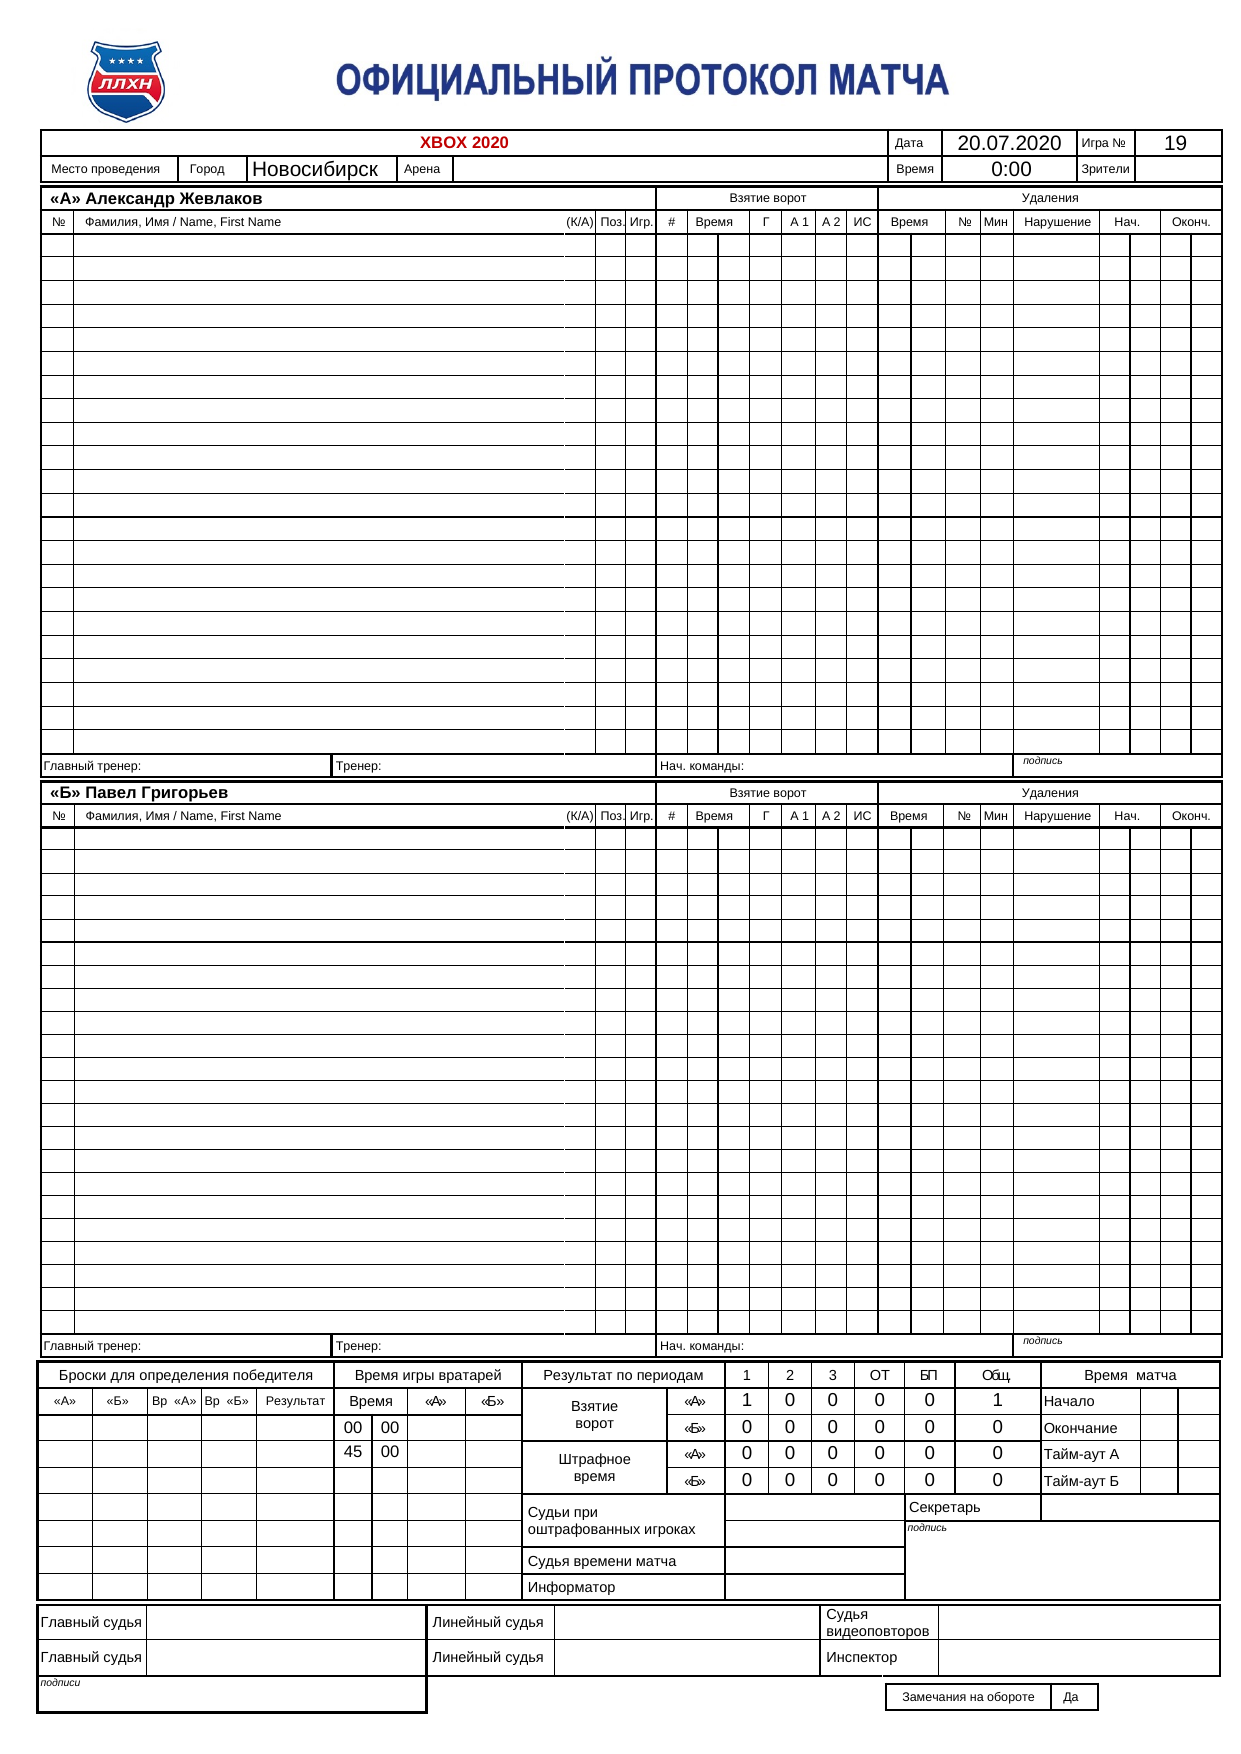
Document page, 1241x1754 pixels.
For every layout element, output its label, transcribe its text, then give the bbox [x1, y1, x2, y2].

table_cell [726, 1548, 904, 1573]
table_cell [879, 470, 910, 493]
table_cell [626, 470, 655, 493]
table_cell [1100, 399, 1129, 422]
table_cell [688, 1219, 717, 1241]
table_cell [657, 1219, 687, 1241]
table_cell [1192, 352, 1221, 374]
table_cell [1100, 1288, 1129, 1310]
table_cell [879, 659, 910, 682]
table_cell [816, 730, 846, 753]
table_cell 0 [905, 1415, 954, 1440]
table_cell [816, 943, 846, 964]
table_cell [816, 565, 846, 587]
table_cell [946, 257, 980, 280]
table_header «А» Александр Жевлаков [42, 188, 655, 209]
table_cell [1131, 1311, 1160, 1333]
table_cell [912, 966, 943, 987]
table_cell [816, 352, 846, 374]
table_cell [782, 1127, 815, 1149]
table_cell [782, 829, 815, 849]
table_cell [596, 352, 625, 374]
table_cell [879, 1265, 910, 1287]
table_cell [879, 1196, 910, 1218]
table_cell [944, 1288, 980, 1310]
table_cell [912, 565, 945, 587]
table_cell [816, 1219, 846, 1241]
table_cell [1161, 257, 1190, 280]
table_cell [596, 850, 625, 872]
table_cell [816, 1173, 846, 1195]
table_cell [565, 1035, 595, 1057]
table_cell [946, 470, 980, 493]
table_cell [816, 1242, 846, 1264]
table_cell [373, 1547, 407, 1573]
table_cell [565, 423, 595, 445]
table_cell [1192, 612, 1221, 634]
table_cell [688, 470, 717, 493]
table_cell [596, 376, 625, 398]
table_cell [596, 1081, 625, 1103]
table_cell Фамилия, Имя / Name, First Name [75, 805, 565, 826]
table_cell [912, 423, 945, 445]
table_cell [1161, 829, 1190, 849]
table_cell [657, 494, 687, 516]
table_cell [750, 588, 781, 611]
table_cell [42, 730, 73, 753]
table_cell [981, 920, 1013, 941]
table_cell [816, 1104, 846, 1126]
table_cell [1161, 989, 1190, 1011]
table_cell [750, 494, 781, 516]
table_cell [42, 423, 73, 445]
table_cell [688, 1311, 717, 1333]
table_cell «Б» [668, 1415, 724, 1440]
table_cell [1100, 636, 1129, 658]
table_cell [944, 874, 980, 895]
table_cell [944, 1035, 980, 1057]
table_cell [147, 1640, 425, 1675]
table_cell [688, 518, 717, 540]
table_cell [596, 920, 625, 941]
table_cell [147, 1606, 425, 1639]
table_cell [946, 659, 980, 682]
table_cell [1100, 1196, 1129, 1218]
table_cell [1192, 1104, 1221, 1126]
table_cell Главный судья [39, 1640, 146, 1675]
table_cell [596, 1035, 625, 1057]
table_cell [42, 1196, 74, 1218]
table_cell [1192, 659, 1221, 682]
table_cell [688, 896, 717, 918]
table_cell [816, 707, 846, 729]
table_cell [257, 1416, 333, 1440]
table_cell 0 [855, 1468, 904, 1493]
table_cell [626, 565, 655, 587]
table_cell [626, 636, 655, 658]
table_cell [750, 446, 781, 469]
table_cell [879, 565, 910, 587]
table_cell [1131, 588, 1160, 611]
table_cell [816, 683, 846, 706]
table_header Броски для определения победителя [39, 1363, 333, 1387]
table_cell [1014, 446, 1099, 469]
table_cell 00 [373, 1416, 407, 1440]
table_cell [74, 376, 564, 398]
table_cell [42, 305, 73, 327]
table_cell [42, 281, 73, 303]
table_cell [626, 683, 655, 706]
table_cell Нач. команды: [657, 755, 1012, 776]
table_cell [596, 1127, 625, 1149]
table_cell Время [879, 805, 943, 826]
table_cell [596, 588, 625, 611]
table_cell «А» [408, 1389, 465, 1413]
table_cell [626, 1127, 655, 1149]
table_cell [1161, 588, 1190, 611]
table_cell [466, 1494, 521, 1520]
table_cell [42, 1035, 74, 1057]
table_cell [565, 1012, 595, 1033]
table_cell [657, 446, 687, 469]
table_cell [688, 494, 717, 516]
table_cell [782, 1173, 815, 1195]
table_cell [981, 1081, 1013, 1103]
table_cell [626, 1242, 655, 1264]
table_cell [626, 305, 655, 327]
table_cell А 1 [782, 211, 815, 233]
table_cell Г [750, 805, 781, 826]
table_cell [847, 1265, 877, 1287]
table_cell [1192, 518, 1221, 540]
table_cell [1161, 1150, 1190, 1172]
table_cell [847, 1035, 877, 1057]
table_cell [74, 470, 564, 493]
table_cell Тайм-аут Б [1042, 1468, 1140, 1493]
table_cell [1014, 1242, 1099, 1264]
table_cell [39, 1547, 92, 1573]
table_cell [657, 1150, 687, 1172]
table_cell [688, 1127, 717, 1149]
table_cell [1192, 1058, 1221, 1079]
table_cell [1100, 1081, 1129, 1103]
table_cell [912, 1219, 943, 1241]
table_cell [1131, 1150, 1160, 1172]
table_cell Инспектор [821, 1640, 938, 1675]
table_cell Зрители [1078, 157, 1134, 181]
table_cell [782, 1035, 815, 1057]
table_cell [75, 1265, 564, 1287]
table_cell [74, 328, 564, 351]
table_cell [816, 399, 846, 422]
table_cell [596, 235, 625, 256]
table_cell [657, 612, 687, 634]
table_cell [1161, 446, 1190, 469]
table_cell [816, 1127, 846, 1149]
table_cell [981, 328, 1013, 351]
table_cell [719, 352, 749, 374]
table_cell [912, 874, 943, 895]
table_cell [719, 328, 749, 351]
table_cell [750, 636, 781, 658]
table_cell [782, 565, 815, 587]
table_cell Взятие ворот [523, 1389, 666, 1440]
table_cell Место проведения [42, 157, 177, 181]
table_cell [719, 541, 749, 564]
table_cell [782, 966, 815, 987]
table_cell [408, 1574, 465, 1599]
table_header ОТ [855, 1363, 904, 1387]
table_cell [1131, 850, 1160, 872]
table_cell [816, 1150, 846, 1172]
table_cell [944, 829, 980, 849]
table_cell [847, 1288, 877, 1310]
table_cell [719, 1242, 749, 1264]
table_cell [657, 659, 687, 682]
table_cell [912, 518, 945, 540]
table_cell [981, 565, 1013, 587]
table_cell [42, 565, 73, 587]
table_cell [408, 1494, 465, 1520]
table_cell [1131, 423, 1160, 445]
table_cell [847, 1173, 877, 1195]
table_cell [1131, 1196, 1160, 1218]
table_cell Игр. [626, 805, 655, 826]
table_cell [466, 1574, 521, 1599]
table_cell [74, 518, 564, 540]
table_cell [596, 541, 625, 564]
table_cell [750, 352, 781, 374]
table_cell [596, 565, 625, 587]
table_cell [750, 707, 781, 729]
table_cell [719, 1058, 749, 1079]
table_cell [1014, 352, 1099, 374]
table_cell [565, 829, 595, 849]
table_cell [257, 1468, 333, 1493]
table_cell [565, 518, 595, 540]
table_cell [1131, 874, 1160, 895]
table_cell [816, 850, 846, 872]
table_cell [335, 1574, 371, 1599]
table_cell «А» [668, 1442, 724, 1467]
table_header Общ. [956, 1363, 1040, 1387]
table_cell [688, 707, 717, 729]
table_cell [816, 1265, 846, 1287]
table_cell [939, 1606, 1219, 1639]
table_cell [912, 1196, 943, 1218]
table_cell [750, 1058, 781, 1079]
table_cell [879, 399, 910, 422]
table_cell [1192, 1265, 1221, 1287]
table_cell [626, 399, 655, 422]
table_cell [596, 470, 625, 493]
table_cell # [657, 805, 687, 826]
table_cell [1014, 1012, 1099, 1033]
table_cell [816, 1311, 846, 1333]
table_cell [946, 423, 980, 445]
table_cell [1014, 399, 1099, 422]
table_cell [93, 1574, 147, 1599]
table_cell [1161, 1104, 1190, 1126]
table_cell Время [335, 1389, 407, 1413]
table_cell [1131, 470, 1160, 493]
table_cell [1014, 235, 1099, 256]
table_cell [657, 1035, 687, 1057]
table_cell [847, 730, 877, 753]
table_cell [1100, 1219, 1129, 1241]
table_cell [565, 636, 595, 658]
table_cell [565, 399, 595, 422]
table_cell [1100, 376, 1129, 398]
table_cell [847, 257, 877, 280]
table_cell [1192, 874, 1221, 895]
table_cell [726, 1521, 904, 1546]
table_cell Нарушение [1014, 211, 1099, 233]
table_cell [657, 874, 687, 895]
table_cell [408, 1521, 465, 1546]
table_cell [1161, 399, 1190, 422]
table_cell [202, 1547, 256, 1573]
table_cell [1161, 920, 1190, 941]
table_cell [1100, 423, 1129, 445]
table_cell [1014, 518, 1099, 540]
table_cell [565, 730, 595, 753]
table_cell [719, 707, 749, 729]
table_cell [39, 1494, 92, 1520]
table_cell Нач. команды: [657, 1335, 1012, 1356]
table_cell [75, 943, 564, 964]
table_cell подписи [39, 1677, 425, 1711]
table_cell [688, 1012, 717, 1033]
table_cell «Б» [93, 1389, 147, 1413]
table_cell [42, 829, 74, 849]
table_cell 45 [335, 1441, 371, 1467]
table_cell [912, 328, 945, 351]
table_cell 0 [769, 1415, 811, 1440]
table_cell [816, 235, 846, 256]
table_cell [750, 470, 781, 493]
table_cell [750, 989, 781, 1011]
table_cell [626, 989, 655, 1011]
table_cell [879, 376, 910, 398]
table_cell [626, 966, 655, 987]
table_cell [565, 989, 595, 1011]
table_cell [879, 707, 910, 729]
table_cell [1131, 1219, 1160, 1241]
table_cell [981, 829, 1013, 849]
table_cell [981, 707, 1013, 729]
table_cell [335, 1547, 371, 1573]
table_cell [626, 1081, 655, 1103]
table_cell [688, 966, 717, 987]
table_cell [565, 588, 595, 611]
table_cell [946, 518, 980, 540]
table_cell [816, 612, 846, 634]
table_cell [719, 305, 749, 327]
table_cell [39, 1468, 92, 1493]
table_cell [879, 541, 910, 564]
table_cell [688, 328, 717, 351]
table_cell [1161, 730, 1190, 753]
table_cell [1131, 1081, 1160, 1103]
table_cell [1100, 659, 1129, 682]
table_cell 0 [812, 1468, 854, 1493]
table_cell [657, 966, 687, 987]
table_cell [981, 1012, 1013, 1033]
table_cell [816, 305, 846, 327]
table_cell [1100, 683, 1129, 706]
table_cell [847, 612, 877, 634]
table_cell [565, 707, 595, 729]
table_cell [688, 612, 717, 634]
table_cell [688, 446, 717, 469]
table_cell [1131, 1288, 1160, 1310]
table_cell [981, 850, 1013, 872]
table_cell [719, 920, 749, 941]
table_cell [1131, 281, 1160, 303]
table_cell [847, 446, 877, 469]
table_cell [42, 989, 74, 1011]
table_cell [981, 1058, 1013, 1079]
table_cell [74, 730, 564, 753]
table_cell [373, 1521, 407, 1546]
table_cell [1131, 1265, 1160, 1287]
table_cell [657, 850, 687, 872]
table_cell [946, 399, 980, 422]
table_cell [1192, 1035, 1221, 1057]
table_cell [816, 1012, 846, 1033]
table_cell [74, 446, 564, 469]
table_cell [93, 1521, 147, 1546]
table_cell [879, 328, 910, 351]
table_cell 0 [769, 1442, 811, 1467]
table_cell [74, 636, 564, 658]
table_cell [981, 1196, 1013, 1218]
table_cell [1192, 896, 1221, 918]
table_cell [596, 874, 625, 895]
table_cell [1014, 1058, 1099, 1079]
table_cell [847, 470, 877, 493]
table_cell [981, 730, 1013, 753]
table_cell [879, 943, 910, 964]
table_cell [42, 1104, 74, 1126]
table_cell [148, 1441, 201, 1467]
table_cell Главный тренер: [42, 755, 330, 776]
table_cell [42, 1288, 74, 1310]
table_cell [1192, 730, 1221, 753]
table_cell [1192, 943, 1221, 964]
table_cell [944, 1173, 980, 1195]
table_cell [596, 518, 625, 540]
table_cell [879, 920, 910, 941]
table_cell [202, 1574, 256, 1599]
table_cell [565, 305, 595, 327]
table_cell [42, 707, 73, 729]
table_cell [782, 636, 815, 658]
table_cell [596, 636, 625, 658]
table_cell [879, 730, 910, 753]
table_cell «Б » [466, 1389, 521, 1413]
table_cell Линейный судья [428, 1606, 554, 1639]
table_cell [946, 235, 980, 256]
table_cell Нач. [1100, 211, 1160, 233]
table_cell [1014, 423, 1099, 445]
table_cell [883, 1677, 1220, 1681]
table_cell [944, 1242, 980, 1264]
table_cell [626, 707, 655, 729]
table_cell Судьи при оштрафованных игроках [523, 1495, 724, 1546]
table_cell [981, 612, 1013, 634]
table_cell [565, 1242, 595, 1264]
table_header 2 [769, 1363, 811, 1387]
table_cell [981, 1311, 1013, 1333]
table_cell [981, 1035, 1013, 1057]
table_cell [148, 1468, 201, 1493]
table_cell [944, 1081, 980, 1103]
table_cell [782, 257, 815, 280]
table_cell [42, 1242, 74, 1264]
table_cell [912, 896, 943, 918]
table_cell [688, 1058, 717, 1079]
table_cell [912, 943, 943, 964]
table_cell [719, 659, 749, 682]
table_cell [74, 235, 564, 256]
table_cell [782, 920, 815, 941]
table_cell [148, 1494, 201, 1520]
table_cell [946, 636, 980, 658]
table_cell [816, 423, 846, 445]
table_cell [946, 541, 980, 564]
table_cell № [944, 805, 980, 826]
table_cell [657, 1058, 687, 1079]
table_cell [202, 1521, 256, 1546]
table_cell Главный тренер: [42, 1335, 330, 1356]
table_cell [596, 707, 625, 729]
table_cell Фамилия, Имя / Name, First Name [74, 211, 565, 233]
table_cell А 2 [816, 805, 846, 826]
table_cell [847, 850, 877, 872]
table_cell [466, 1521, 521, 1546]
table_cell [1161, 494, 1190, 516]
table_cell [1192, 1311, 1221, 1333]
table_cell [565, 1173, 595, 1195]
table_cell [1161, 235, 1190, 256]
table_cell [1014, 1035, 1099, 1057]
table_cell [782, 1081, 815, 1103]
table_header Время игры вратарей [335, 1363, 521, 1387]
table_cell [657, 1196, 687, 1218]
table_cell [944, 920, 980, 941]
table_cell [879, 1173, 910, 1195]
table_cell [42, 1150, 74, 1172]
table_cell [1131, 896, 1160, 918]
table_cell [626, 1104, 655, 1126]
table_cell [944, 966, 980, 987]
table_cell [816, 1288, 846, 1310]
table_cell [1161, 683, 1190, 706]
table_cell [42, 470, 73, 493]
table_cell # [657, 211, 687, 233]
table_cell [1192, 707, 1221, 729]
table_cell [555, 1606, 819, 1639]
table_cell [726, 1575, 904, 1599]
table_cell [750, 683, 781, 706]
table_cell [1192, 1219, 1221, 1241]
table_cell [1014, 989, 1099, 1011]
table_cell [1014, 470, 1099, 493]
table_cell № [42, 805, 74, 826]
table_cell [782, 1242, 815, 1264]
table_cell [912, 1265, 943, 1287]
table_cell [1161, 636, 1190, 658]
table_cell [981, 1104, 1013, 1126]
table_cell [816, 1196, 846, 1218]
table_cell [782, 281, 815, 303]
table_cell [879, 1219, 910, 1241]
table_cell подпись [1014, 1335, 1221, 1356]
table_cell [981, 281, 1013, 303]
table_cell 1 [726, 1389, 768, 1413]
table_cell [565, 1127, 595, 1149]
table_cell [750, 423, 781, 445]
table_cell [565, 612, 595, 634]
table_cell [1161, 352, 1190, 374]
table_cell [1014, 541, 1099, 564]
table_cell [688, 257, 717, 280]
table_cell [981, 494, 1013, 516]
table_cell [750, 1150, 781, 1172]
table_cell [782, 588, 815, 611]
table_cell [879, 1242, 910, 1264]
table_cell Город [179, 157, 246, 181]
table_header Удаления [879, 188, 1221, 209]
table_cell [42, 1058, 74, 1079]
table_cell [1192, 920, 1221, 941]
table_cell [912, 305, 945, 327]
table_cell [596, 305, 625, 327]
table_cell [596, 1196, 625, 1218]
table_cell [596, 1219, 625, 1241]
table_cell [1014, 707, 1099, 729]
table_cell [847, 1104, 877, 1126]
table_cell [1042, 1495, 1219, 1520]
table_cell [1014, 328, 1099, 351]
table_cell [1100, 257, 1129, 280]
table_cell [782, 989, 815, 1011]
table_cell [847, 1081, 877, 1103]
table_cell [847, 874, 877, 895]
table_cell [782, 494, 815, 516]
table_cell [750, 1012, 781, 1033]
table_cell [946, 446, 980, 469]
table_cell [816, 328, 846, 351]
table_cell [912, 1150, 943, 1172]
table_cell [565, 920, 595, 941]
table_cell [688, 1242, 717, 1264]
table_cell [657, 707, 687, 729]
table_cell [688, 352, 717, 374]
table_cell [1161, 281, 1190, 303]
table_cell [657, 328, 687, 351]
table_cell [879, 1035, 910, 1057]
table_cell [981, 399, 1013, 422]
table_cell [719, 1104, 749, 1126]
table_cell [912, 829, 943, 849]
table_cell [912, 494, 945, 516]
table_cell [847, 541, 877, 564]
table_cell [750, 1104, 781, 1126]
table_cell Судья видеоповторов [821, 1606, 938, 1639]
table_cell [1100, 328, 1129, 351]
table_cell [1131, 565, 1160, 587]
table_cell [782, 1311, 815, 1333]
table_cell [912, 399, 945, 422]
table_cell [879, 989, 910, 1011]
table_cell [657, 896, 687, 918]
table_cell [912, 1173, 943, 1195]
table_cell [657, 943, 687, 964]
table_cell [1131, 446, 1160, 469]
table_cell [596, 943, 625, 964]
table_cell [1192, 1127, 1221, 1149]
table_cell [981, 989, 1013, 1011]
table_cell [719, 850, 749, 872]
table_cell [1161, 943, 1190, 964]
table_cell [1192, 1081, 1221, 1103]
table_cell [946, 305, 980, 327]
table_cell [1192, 235, 1221, 256]
table_cell [1161, 376, 1190, 398]
table_cell [335, 1468, 371, 1493]
table_cell [750, 518, 781, 540]
table_cell [1192, 328, 1221, 351]
table_cell [1161, 659, 1190, 682]
table_cell [1161, 1219, 1190, 1241]
table_cell [782, 305, 815, 327]
table_cell [565, 683, 595, 706]
table_cell [42, 257, 73, 280]
table_cell [1131, 541, 1160, 564]
table_cell [719, 874, 749, 895]
table_cell [74, 257, 564, 280]
table_cell [565, 235, 595, 256]
table_cell [847, 281, 877, 303]
table_cell подпись [1014, 755, 1221, 776]
table_cell [750, 235, 781, 256]
table_cell [816, 494, 846, 516]
table_cell [1161, 1265, 1190, 1287]
table_cell [719, 257, 749, 280]
table_cell Мин [981, 211, 1013, 233]
table_cell [1014, 376, 1099, 398]
table_cell [719, 1173, 749, 1195]
table_cell [626, 920, 655, 941]
table_cell [912, 1081, 943, 1103]
table_cell [1100, 1242, 1129, 1264]
table_cell [750, 257, 781, 280]
table_cell [74, 541, 564, 564]
table_cell [626, 1173, 655, 1195]
table_cell [1100, 1311, 1129, 1333]
table_cell [1100, 470, 1129, 493]
table_cell [1014, 1173, 1099, 1195]
table_cell [565, 966, 595, 987]
table_cell [912, 1058, 943, 1079]
table_cell [408, 1547, 465, 1573]
table_cell [816, 920, 846, 941]
table_header 1 [726, 1363, 768, 1387]
table_cell [74, 612, 564, 634]
table_cell [408, 1468, 465, 1493]
table_cell [565, 565, 595, 587]
table_cell [626, 446, 655, 469]
table_cell [1192, 1012, 1221, 1033]
table_cell [1161, 1127, 1190, 1149]
table_cell [75, 1104, 564, 1126]
table_cell [750, 874, 781, 895]
table_cell [596, 1311, 625, 1333]
table_cell [944, 1265, 980, 1287]
table_cell [719, 1012, 749, 1033]
table_cell 0 [905, 1389, 954, 1413]
table_cell [257, 1521, 333, 1546]
table_cell [74, 494, 564, 516]
table_cell [816, 257, 846, 280]
table_cell [42, 1127, 74, 1149]
table_header Результат по периодам [523, 1363, 724, 1387]
table_cell [657, 470, 687, 493]
table_cell [912, 281, 945, 303]
table_cell [782, 943, 815, 964]
table_cell [782, 1058, 815, 1079]
table_cell [1014, 257, 1099, 280]
table_cell [1192, 565, 1221, 587]
table_cell [879, 966, 910, 987]
table_cell [719, 1196, 749, 1218]
table_cell [750, 399, 781, 422]
table_cell [657, 829, 687, 849]
table_cell [750, 1127, 781, 1149]
table_cell [782, 1219, 815, 1241]
table_cell [74, 588, 564, 611]
table_cell [1192, 281, 1221, 303]
table_cell [912, 1288, 943, 1310]
table_cell [42, 920, 74, 941]
table_cell [202, 1441, 256, 1467]
table_cell [565, 1081, 595, 1103]
table_cell [688, 588, 717, 611]
table_cell [657, 399, 687, 422]
table_cell [657, 920, 687, 941]
table_cell [1192, 541, 1221, 564]
table_cell [39, 1416, 92, 1440]
table_cell [596, 896, 625, 918]
table_cell [1100, 829, 1129, 849]
table_cell [657, 1081, 687, 1103]
table_cell [1014, 1127, 1099, 1149]
table_cell [202, 1494, 256, 1520]
table_cell [626, 328, 655, 351]
table_cell [565, 1311, 595, 1333]
table_cell [373, 1574, 407, 1599]
table_cell [1131, 636, 1160, 658]
table_cell [1014, 1196, 1099, 1218]
table_cell [782, 541, 815, 564]
table_cell [879, 235, 910, 256]
table_cell [1014, 1219, 1099, 1241]
table_cell [750, 281, 781, 303]
table_cell [847, 518, 877, 540]
table_cell [596, 989, 625, 1011]
table_cell 0 [812, 1442, 854, 1467]
table_cell [1014, 943, 1099, 964]
table_header Удаления [879, 783, 1221, 803]
table_cell [42, 518, 73, 540]
table_cell [1131, 305, 1160, 327]
table_cell [939, 1640, 1219, 1675]
table_cell [847, 588, 877, 611]
table_cell [782, 1104, 815, 1126]
table_cell [782, 659, 815, 682]
table_cell [75, 1081, 564, 1103]
table_cell [1014, 730, 1099, 753]
table_cell [1192, 1196, 1221, 1218]
table_cell [912, 376, 945, 398]
table_cell [688, 1288, 717, 1310]
table_cell [626, 1196, 655, 1218]
table_cell [1161, 423, 1190, 445]
table_cell [257, 1574, 333, 1599]
table_cell [816, 518, 846, 540]
table_cell [981, 1219, 1013, 1241]
table_cell [1161, 707, 1190, 729]
table_cell [1136, 157, 1221, 181]
table_cell [565, 896, 595, 918]
table_cell [1014, 305, 1099, 327]
table_cell Результат [257, 1389, 333, 1413]
table_cell [1161, 874, 1190, 895]
table_cell [688, 1150, 717, 1172]
table_cell [847, 565, 877, 587]
table_cell [74, 423, 564, 445]
table_cell [688, 235, 717, 256]
table_cell [148, 1416, 201, 1440]
table_cell [944, 943, 980, 964]
table_cell [626, 588, 655, 611]
table_cell [1192, 989, 1221, 1011]
table_cell [626, 943, 655, 964]
table_cell [688, 1196, 717, 1218]
table_cell [626, 541, 655, 564]
table_cell [596, 829, 625, 849]
table_cell [816, 1058, 846, 1079]
table_cell [981, 376, 1013, 398]
table_cell [1014, 281, 1099, 303]
table_cell [1131, 328, 1160, 351]
table_cell [626, 829, 655, 849]
table_cell [1100, 612, 1129, 634]
table_cell [565, 659, 595, 682]
table_cell [750, 376, 781, 398]
table_cell [1192, 423, 1221, 445]
table_cell [1192, 494, 1221, 516]
table_cell [1192, 305, 1221, 327]
table_cell [1131, 659, 1160, 682]
table_cell А 1 [782, 805, 815, 826]
table_cell [1014, 565, 1099, 587]
table_cell [912, 707, 945, 729]
table_cell [75, 966, 564, 987]
table_cell [946, 730, 980, 753]
table_cell [428, 1677, 882, 1711]
table_cell [879, 874, 910, 895]
table_cell [657, 588, 687, 611]
table_cell Окончание [1042, 1415, 1140, 1440]
table_cell [750, 896, 781, 918]
table_cell [1161, 1173, 1190, 1195]
table_cell [1141, 1415, 1177, 1440]
table_cell [565, 470, 595, 493]
table_cell [688, 281, 717, 303]
table_cell [688, 1173, 717, 1195]
table_cell [335, 1494, 371, 1520]
table_cell [719, 636, 749, 658]
table_cell [1141, 1441, 1177, 1467]
table_cell [879, 588, 910, 611]
table_cell [782, 446, 815, 469]
table_cell [1179, 1389, 1219, 1413]
table_cell [74, 565, 564, 587]
table_cell [1014, 1104, 1099, 1126]
table_cell [719, 1265, 749, 1287]
table_cell [750, 565, 781, 587]
table_cell [847, 636, 877, 658]
table_cell [596, 966, 625, 987]
table_cell [257, 1547, 333, 1573]
table_cell [750, 730, 781, 753]
table_cell [719, 1150, 749, 1172]
table_cell [847, 1311, 877, 1333]
table_cell [1100, 707, 1129, 729]
table_cell [847, 1012, 877, 1033]
table_cell [981, 874, 1013, 895]
table_header 19 [1136, 131, 1221, 155]
table_cell [596, 612, 625, 634]
table_cell [750, 1311, 781, 1333]
table_cell [626, 1288, 655, 1310]
table_cell Секретарь [906, 1495, 1040, 1520]
table_cell [42, 966, 74, 987]
table_cell [1131, 494, 1160, 516]
table_cell [912, 1311, 943, 1333]
table_cell [912, 541, 945, 564]
table_cell [719, 565, 749, 587]
table_cell [879, 1012, 910, 1033]
table_cell [657, 518, 687, 540]
table_cell [1192, 850, 1221, 872]
table_cell [42, 376, 73, 398]
table_cell [1099, 1682, 1220, 1711]
table_cell [816, 659, 846, 682]
table_cell [1014, 1265, 1099, 1287]
table_cell [750, 541, 781, 564]
table_cell 0 [956, 1442, 1040, 1467]
table_cell [879, 850, 910, 872]
table_cell [688, 1035, 717, 1057]
table_cell Оконч. [1161, 805, 1221, 826]
table_cell [1131, 966, 1160, 987]
table_cell [750, 612, 781, 634]
table_cell [847, 423, 877, 445]
table_cell [912, 257, 945, 280]
table_cell [42, 1219, 74, 1241]
table_cell [657, 541, 687, 564]
table_cell [1014, 1288, 1099, 1310]
table_cell [335, 1521, 371, 1546]
table_cell [1014, 1311, 1099, 1333]
table_cell [42, 588, 73, 611]
table_cell [782, 423, 815, 445]
table_cell [688, 920, 717, 941]
table_cell [657, 1242, 687, 1264]
table_cell [847, 399, 877, 422]
table_cell [847, 1127, 877, 1149]
table_cell 0 [956, 1415, 1040, 1440]
table_cell [688, 1104, 717, 1126]
table_cell [596, 423, 625, 445]
table_cell [626, 730, 655, 753]
table_cell [1100, 1173, 1129, 1195]
table_cell [981, 966, 1013, 987]
table_cell [565, 446, 595, 469]
table_cell [981, 1288, 1013, 1310]
table_cell [626, 874, 655, 895]
table_cell [148, 1574, 201, 1599]
table_cell [1100, 896, 1129, 918]
table_cell 0 [726, 1468, 768, 1493]
table_cell [946, 494, 980, 516]
table_cell [565, 1196, 595, 1218]
table_cell Штрафное время [523, 1442, 666, 1493]
table_cell Время [879, 211, 945, 233]
table_cell [847, 235, 877, 256]
table_cell [1179, 1415, 1219, 1440]
table_cell [596, 281, 625, 303]
table_cell [847, 683, 877, 706]
table_cell [75, 1288, 564, 1310]
table_cell [847, 943, 877, 964]
table_cell [782, 1288, 815, 1310]
table_cell [946, 281, 980, 303]
table_cell [1131, 730, 1160, 753]
table_cell [565, 1058, 595, 1079]
table_cell [912, 683, 945, 706]
table_cell [816, 446, 846, 469]
table_cell [626, 659, 655, 682]
table_cell [912, 659, 945, 682]
table_cell [912, 588, 945, 611]
table_cell [912, 352, 945, 374]
table_cell [879, 518, 910, 540]
table_cell [565, 328, 595, 351]
table_cell [1131, 1058, 1160, 1079]
table_cell [1100, 1265, 1129, 1287]
table_cell «Б» [668, 1468, 724, 1493]
table_cell [879, 1311, 910, 1333]
table_cell 0 [905, 1468, 954, 1493]
table_cell Время [688, 805, 749, 826]
table_cell [75, 829, 564, 849]
table_cell [93, 1416, 147, 1440]
table_cell [565, 494, 595, 516]
table_cell [688, 376, 717, 398]
table_cell [1100, 305, 1129, 327]
table_cell [626, 612, 655, 634]
table_cell [657, 989, 687, 1011]
table_cell [912, 446, 945, 469]
table_cell [782, 235, 815, 256]
table_cell [657, 683, 687, 706]
table_cell [626, 1311, 655, 1333]
table_cell [1161, 1196, 1190, 1218]
table_cell [1131, 1104, 1160, 1126]
table_cell [1161, 328, 1190, 351]
table_cell [782, 896, 815, 918]
table_cell [688, 399, 717, 422]
table_cell [1161, 1288, 1190, 1310]
table_cell [596, 1104, 625, 1126]
table_cell [1192, 257, 1221, 280]
table_cell [946, 328, 980, 351]
table_cell [750, 1242, 781, 1264]
table_cell [1192, 470, 1221, 493]
table_cell [1131, 518, 1160, 540]
table_cell [596, 683, 625, 706]
table_cell [657, 1265, 687, 1287]
table_cell [657, 1104, 687, 1126]
table_cell [981, 896, 1013, 918]
table_cell [847, 659, 877, 682]
table_cell [879, 612, 910, 634]
table_cell [750, 1288, 781, 1310]
table_cell [596, 730, 625, 753]
table_cell [981, 518, 1013, 540]
table_cell [626, 235, 655, 256]
table_cell [879, 1104, 910, 1126]
table_cell [1161, 1058, 1190, 1079]
table_cell 0:00 [943, 157, 1076, 181]
table_cell 0 [855, 1442, 904, 1467]
table_cell [719, 1127, 749, 1149]
table_cell [1192, 683, 1221, 706]
table_cell [1192, 399, 1221, 422]
table_cell [750, 850, 781, 872]
table_cell [75, 1150, 564, 1172]
table_cell [42, 352, 73, 374]
table_cell [782, 707, 815, 729]
table_cell [74, 352, 564, 374]
table_cell [719, 423, 749, 445]
table_cell [750, 1081, 781, 1103]
table_header «Б» Павел Григорьев [42, 783, 655, 803]
table_cell [688, 565, 717, 587]
table_header Да [1052, 1685, 1097, 1709]
table_cell [688, 305, 717, 327]
table_cell 00 [373, 1441, 407, 1467]
table_cell [879, 829, 910, 849]
table_cell № [946, 211, 980, 233]
table_cell [912, 636, 945, 658]
table_cell [1192, 1288, 1221, 1310]
table_cell [1014, 829, 1099, 849]
table_cell Новосибирск [248, 157, 396, 181]
table_cell [408, 1441, 465, 1467]
table_cell [626, 376, 655, 398]
table_cell [816, 588, 846, 611]
table_cell Игр. [626, 211, 655, 233]
table_cell «А» [39, 1389, 92, 1413]
table_cell А 2 [816, 211, 846, 233]
table_cell [1100, 943, 1129, 964]
table_cell [750, 966, 781, 987]
table_cell [847, 494, 877, 516]
table_cell подпись [906, 1522, 1219, 1599]
table_cell [719, 1035, 749, 1057]
table_cell [946, 588, 980, 611]
table_cell [657, 730, 687, 753]
table_cell [688, 829, 717, 849]
table_cell [847, 328, 877, 351]
table_cell [657, 257, 687, 280]
table_cell [454, 157, 887, 181]
table_cell [912, 235, 945, 256]
table_cell [847, 305, 877, 327]
table_cell [750, 1219, 781, 1241]
table_cell [912, 1012, 943, 1033]
table_cell [626, 1058, 655, 1079]
table_cell [626, 1265, 655, 1287]
table_cell [596, 1265, 625, 1287]
table_cell [93, 1547, 147, 1573]
table_cell [726, 1495, 904, 1520]
table_cell [912, 1104, 943, 1126]
table_cell [148, 1521, 201, 1546]
table_cell [657, 1127, 687, 1149]
table_cell Нарушение [1014, 805, 1099, 826]
table_cell [1192, 1150, 1221, 1172]
table_cell Время [889, 157, 941, 181]
table_cell [1131, 1035, 1160, 1057]
table_cell [148, 1547, 201, 1573]
table_cell [719, 989, 749, 1011]
table_cell [42, 1311, 74, 1333]
table_cell [879, 446, 910, 469]
table_cell Арена [398, 157, 452, 181]
table_cell [946, 683, 980, 706]
table_cell [1161, 565, 1190, 587]
table_cell [1131, 612, 1160, 634]
table_cell ИС [847, 211, 877, 233]
table_cell [847, 1150, 877, 1172]
table_cell [74, 281, 564, 303]
table_cell [1100, 446, 1129, 469]
table_cell [657, 1311, 687, 1333]
table_header Взятие ворот [657, 783, 877, 803]
table_cell [202, 1468, 256, 1493]
table_cell [782, 399, 815, 422]
table_cell [74, 683, 564, 706]
table_cell [1161, 470, 1190, 493]
table_cell [688, 1265, 717, 1287]
table_cell [1014, 1081, 1099, 1103]
table_cell [847, 896, 877, 918]
table_cell [879, 305, 910, 327]
table_cell Оконч. [1161, 211, 1221, 233]
table_cell [596, 1058, 625, 1079]
table_cell [373, 1494, 407, 1520]
table_cell [782, 850, 815, 872]
table_cell [1100, 1127, 1129, 1149]
table_cell (К/А) [565, 211, 595, 233]
picture [5, 28, 1179, 129]
table_cell [719, 235, 749, 256]
table_cell [1161, 1012, 1190, 1033]
table_cell [565, 850, 595, 872]
table_cell [555, 1640, 819, 1675]
table_cell [565, 1150, 595, 1172]
table_cell [879, 1081, 910, 1103]
table_cell [719, 896, 749, 918]
table_cell [946, 352, 980, 374]
table_cell [944, 989, 980, 1011]
table_cell [565, 1219, 595, 1241]
table_cell [1179, 1468, 1219, 1493]
table_cell [981, 352, 1013, 374]
table_cell [657, 305, 687, 327]
table_cell [1192, 376, 1221, 398]
table_cell [596, 399, 625, 422]
table_cell [42, 235, 73, 256]
table_cell [719, 1311, 749, 1333]
table_cell [816, 1081, 846, 1103]
table_cell [981, 1173, 1013, 1195]
table_cell [75, 896, 564, 918]
table_cell Судья времени матча [523, 1548, 724, 1573]
table_cell [719, 518, 749, 540]
table_cell [596, 494, 625, 516]
table_cell 0 [726, 1415, 768, 1440]
table_cell Поз. [596, 211, 625, 233]
table_cell [1161, 966, 1190, 987]
table_cell [981, 588, 1013, 611]
table_cell Информатор [523, 1575, 724, 1599]
table_cell 0 [726, 1442, 768, 1467]
table_header Дата [889, 131, 941, 155]
table_cell Г [750, 211, 781, 233]
table_cell [75, 1311, 564, 1333]
table_cell [626, 1219, 655, 1241]
table_cell [1100, 874, 1129, 895]
table_cell [816, 896, 846, 918]
table_cell 1 [956, 1389, 1040, 1413]
table_header Игра № [1078, 131, 1134, 155]
table_cell [879, 1058, 910, 1079]
table_cell [626, 352, 655, 374]
table_cell [981, 235, 1013, 256]
table_cell [1014, 896, 1099, 918]
table_cell [912, 1127, 943, 1149]
table_cell [74, 659, 564, 682]
table_cell [42, 541, 73, 564]
table_cell [202, 1416, 256, 1440]
table_cell [981, 1127, 1013, 1149]
table_cell [879, 683, 910, 706]
table_cell [75, 920, 564, 941]
table_cell [847, 376, 877, 398]
table_cell [1014, 874, 1099, 895]
table_cell Тренер: [333, 1335, 655, 1356]
table_cell [1161, 896, 1190, 918]
table_cell Тренер: [333, 755, 655, 776]
table_cell [981, 423, 1013, 445]
table_cell [719, 1219, 749, 1241]
table_cell [1161, 518, 1190, 540]
table_cell [1014, 612, 1099, 634]
table_cell [596, 1012, 625, 1033]
table_cell [719, 829, 749, 849]
table_cell [879, 494, 910, 516]
table_cell [626, 1150, 655, 1172]
table_cell [565, 874, 595, 895]
table_cell [1014, 1150, 1099, 1172]
table_cell [1131, 683, 1160, 706]
table_cell [1131, 1127, 1160, 1149]
table_cell [42, 446, 73, 469]
table_cell [1100, 966, 1129, 987]
table_cell Вр «А» [148, 1389, 201, 1413]
table_cell [657, 1173, 687, 1195]
table_cell [879, 636, 910, 658]
table_cell 0 [956, 1468, 1040, 1493]
table_cell [74, 399, 564, 422]
table_cell [626, 281, 655, 303]
table_cell [981, 1265, 1013, 1287]
table_cell [1100, 352, 1129, 374]
table_cell [816, 376, 846, 398]
table_cell [257, 1494, 333, 1520]
table_cell [944, 1127, 980, 1149]
table_cell [847, 1196, 877, 1218]
table_cell [719, 1288, 749, 1310]
table_cell [981, 636, 1013, 658]
table_cell [879, 896, 910, 918]
table_cell [981, 1150, 1013, 1172]
table_cell [75, 1012, 564, 1033]
table_header Взятие ворот [657, 188, 877, 209]
table_header Время матча [1042, 1363, 1219, 1387]
table_cell [750, 659, 781, 682]
table_cell [944, 1311, 980, 1333]
table_cell [688, 943, 717, 964]
table_cell [719, 470, 749, 493]
table_cell 0 [905, 1442, 954, 1467]
table_cell [75, 850, 564, 872]
table_cell [626, 518, 655, 540]
table_cell [1192, 1242, 1221, 1264]
table_cell [847, 1219, 877, 1241]
table_cell [847, 707, 877, 729]
table_cell 0 [769, 1389, 811, 1413]
table_cell [912, 470, 945, 493]
table_cell [1131, 829, 1160, 849]
table_cell [373, 1468, 407, 1493]
table_cell [688, 874, 717, 895]
table_cell [1100, 850, 1129, 872]
table_cell [782, 612, 815, 634]
table_cell [657, 235, 687, 256]
table_cell [1014, 588, 1099, 611]
table_cell [981, 305, 1013, 327]
table_cell [750, 305, 781, 327]
table_cell [719, 683, 749, 706]
table_cell [981, 1242, 1013, 1264]
table_cell [782, 328, 815, 351]
table_cell [626, 257, 655, 280]
table_cell [1014, 920, 1099, 941]
table_cell [1100, 989, 1129, 1011]
table_cell [42, 328, 73, 351]
table_cell [1100, 565, 1129, 587]
table_cell [626, 896, 655, 918]
table_cell [688, 989, 717, 1011]
table_cell [750, 920, 781, 941]
table_cell [1014, 494, 1099, 516]
table_cell [944, 1012, 980, 1033]
table_cell [42, 896, 74, 918]
table_cell [750, 1265, 781, 1287]
table_cell [42, 1173, 74, 1195]
table_cell [257, 1441, 333, 1467]
table_cell [1100, 730, 1129, 753]
table_cell [879, 281, 910, 303]
table_cell [981, 943, 1013, 964]
table_cell [1131, 399, 1160, 422]
table_cell [1100, 588, 1129, 611]
table_cell [42, 636, 73, 658]
table_cell Нач. [1100, 805, 1160, 826]
table_cell [816, 874, 846, 895]
table_cell [719, 588, 749, 611]
table_cell [565, 352, 595, 374]
table_cell [75, 1058, 564, 1079]
table_cell [1192, 446, 1221, 469]
table_cell [1192, 1173, 1221, 1195]
table_cell [596, 328, 625, 351]
table_cell [719, 1081, 749, 1103]
table_cell [408, 1416, 465, 1440]
table_cell [42, 874, 74, 895]
table_cell [912, 989, 943, 1011]
table_cell [944, 850, 980, 872]
table_cell [42, 494, 73, 516]
table_cell [75, 1173, 564, 1195]
table_cell [944, 1104, 980, 1126]
table_cell Вр «Б» [202, 1389, 256, 1413]
table_cell [42, 612, 73, 634]
table_cell Тайм-аут А [1042, 1441, 1140, 1467]
table_cell (К/А) [565, 805, 595, 826]
table_cell [912, 730, 945, 753]
table_cell 00 [335, 1416, 371, 1440]
table_cell [657, 1012, 687, 1033]
table_cell [1100, 518, 1129, 540]
table_cell [750, 829, 781, 849]
table_cell [596, 1288, 625, 1310]
table_cell [688, 423, 717, 445]
table_cell [1100, 1012, 1129, 1033]
table_cell [847, 1242, 877, 1264]
table_cell [1100, 281, 1129, 303]
table_cell [944, 1058, 980, 1079]
table_cell [1161, 541, 1190, 564]
table_cell Главный судья [39, 1606, 146, 1639]
table_cell [816, 636, 846, 658]
table_cell [565, 1265, 595, 1287]
table_cell [565, 257, 595, 280]
table_cell [1192, 636, 1221, 658]
table_cell Начало [1042, 1389, 1140, 1413]
table_cell [1100, 1058, 1129, 1079]
table_cell [1100, 1104, 1129, 1126]
table_cell [688, 683, 717, 706]
table_cell [1100, 1150, 1129, 1172]
table_cell [42, 850, 74, 872]
table_cell [1161, 850, 1190, 872]
table_cell [719, 943, 749, 964]
table_cell [657, 565, 687, 587]
table_cell [1100, 920, 1129, 941]
table_cell [912, 1242, 943, 1264]
table_cell [750, 1196, 781, 1218]
table_cell [565, 1104, 595, 1126]
table_cell [1131, 1242, 1160, 1264]
table_cell [596, 659, 625, 682]
table_cell [93, 1468, 147, 1493]
table_cell Поз. [596, 805, 625, 826]
table_header 20.07.2020 [943, 131, 1076, 155]
table_cell [816, 1035, 846, 1057]
table_cell [657, 423, 687, 445]
table_cell [1192, 966, 1221, 987]
table_cell [1131, 352, 1160, 374]
table_cell [719, 612, 749, 634]
table_cell [946, 707, 980, 729]
table_cell [1161, 1242, 1190, 1264]
table_cell [847, 1058, 877, 1079]
table_cell [75, 1196, 564, 1218]
table_cell [719, 446, 749, 469]
table_cell [596, 257, 625, 280]
table_cell [981, 659, 1013, 682]
table_cell [1161, 1035, 1190, 1057]
table_cell [75, 1219, 564, 1241]
table_cell [1100, 494, 1129, 516]
table_cell [626, 1012, 655, 1033]
table_cell [657, 376, 687, 398]
table_cell [750, 328, 781, 351]
table_cell [1131, 943, 1160, 964]
table_cell [944, 896, 980, 918]
table_cell [1131, 707, 1160, 729]
table_cell [1161, 1311, 1190, 1333]
table_cell Линейный судья [428, 1640, 554, 1675]
table_cell [1161, 305, 1190, 327]
table_cell [565, 281, 595, 303]
table_cell 0 [812, 1389, 854, 1413]
table_cell [1179, 1441, 1219, 1467]
table_cell [750, 943, 781, 964]
table_cell [688, 1081, 717, 1103]
table_cell [782, 376, 815, 398]
table_cell [596, 1242, 625, 1264]
table_cell [879, 1127, 910, 1149]
table_cell [42, 659, 73, 682]
table_cell [1161, 612, 1190, 634]
table_cell [912, 920, 943, 941]
table_cell [75, 1242, 564, 1264]
table_cell [1192, 829, 1221, 849]
table_cell [1014, 850, 1099, 872]
table_cell [879, 352, 910, 374]
table_cell ИС [847, 805, 877, 826]
table_cell 0 [855, 1389, 904, 1413]
table_cell [782, 874, 815, 895]
table_cell [1100, 1035, 1129, 1057]
table_cell [74, 707, 564, 729]
table_cell [816, 966, 846, 987]
table_cell [93, 1441, 147, 1467]
table_cell [466, 1468, 521, 1493]
table_cell [946, 565, 980, 587]
table_cell [1161, 1081, 1190, 1103]
table_cell [946, 612, 980, 634]
table_cell Время [688, 211, 749, 233]
table_cell № [42, 211, 73, 233]
table_cell [719, 494, 749, 516]
table_cell [1014, 636, 1099, 658]
table_cell Мин [981, 805, 1013, 826]
table_cell [1131, 376, 1160, 398]
table_cell [847, 829, 877, 849]
table_cell [688, 730, 717, 753]
table_cell [782, 518, 815, 540]
table_cell [912, 1035, 943, 1057]
table_cell [626, 850, 655, 872]
table_header БП [905, 1363, 954, 1387]
table_cell [42, 1265, 74, 1287]
table_cell [1014, 683, 1099, 706]
table_cell [565, 541, 595, 564]
table_cell [719, 730, 749, 753]
table_cell [466, 1547, 521, 1573]
table_cell [944, 1219, 980, 1241]
table_cell «А» [668, 1389, 724, 1413]
table_cell [657, 352, 687, 374]
table_cell [1141, 1468, 1177, 1493]
table_cell [719, 966, 749, 987]
table_cell [944, 1150, 980, 1172]
table_cell [782, 1150, 815, 1172]
table_cell [1131, 1012, 1160, 1033]
table_cell [39, 1521, 92, 1546]
table_cell [981, 541, 1013, 564]
table_cell [42, 399, 73, 422]
table_cell 0 [855, 1415, 904, 1440]
table_cell [596, 1150, 625, 1172]
table_cell [782, 470, 815, 493]
table_header 3 [812, 1363, 854, 1387]
table_cell [981, 683, 1013, 706]
table_cell [1131, 920, 1160, 941]
table_cell [1131, 989, 1160, 1011]
table_cell [782, 1265, 815, 1287]
table_cell [847, 920, 877, 941]
table_cell [688, 541, 717, 564]
table_cell [596, 446, 625, 469]
table_cell [816, 989, 846, 1011]
table_cell [879, 1150, 910, 1172]
table_cell 0 [812, 1415, 854, 1440]
table_cell [565, 376, 595, 398]
table_cell [1131, 1173, 1160, 1195]
table_cell [93, 1494, 147, 1520]
table_cell [39, 1441, 92, 1467]
table_header Замечания на обороте [887, 1685, 1050, 1709]
table_cell [657, 636, 687, 658]
table_cell [719, 399, 749, 422]
table_cell [782, 352, 815, 374]
table_cell [816, 541, 846, 564]
table_cell [981, 446, 1013, 469]
table_cell [816, 829, 846, 849]
table_cell [1141, 1389, 1177, 1413]
table_cell [782, 1012, 815, 1033]
table_cell [782, 730, 815, 753]
table_cell [816, 470, 846, 493]
table_cell [847, 352, 877, 374]
table_cell [912, 850, 943, 872]
table_cell [42, 1081, 74, 1103]
table_cell [75, 1035, 564, 1057]
table_cell [946, 376, 980, 398]
table_cell [750, 1173, 781, 1195]
table_cell [466, 1441, 521, 1467]
table_cell [596, 1173, 625, 1195]
table_cell [466, 1416, 521, 1440]
table_cell [847, 989, 877, 1011]
table_cell [565, 1288, 595, 1310]
table_cell [75, 1127, 564, 1149]
table_cell [981, 257, 1013, 280]
table_cell [879, 423, 910, 445]
table_cell [719, 281, 749, 303]
table_cell [42, 943, 74, 964]
table_cell [1192, 588, 1221, 611]
table_cell [688, 659, 717, 682]
table_cell [626, 423, 655, 445]
table_cell [626, 494, 655, 516]
table_cell [782, 683, 815, 706]
table_cell [879, 1288, 910, 1310]
table_cell [1100, 541, 1129, 564]
table_cell [657, 281, 687, 303]
table_cell [847, 966, 877, 987]
table_cell [944, 1196, 980, 1218]
table_cell [1014, 966, 1099, 987]
table_cell [688, 850, 717, 872]
table_cell [626, 1035, 655, 1057]
table_cell [1014, 659, 1099, 682]
table_cell [750, 1035, 781, 1057]
table_cell [879, 257, 910, 280]
table_cell [1131, 235, 1160, 256]
table_cell [75, 874, 564, 895]
table_cell [42, 1012, 74, 1033]
table_cell [74, 305, 564, 327]
table_cell [657, 1288, 687, 1310]
table_cell [688, 636, 717, 658]
table_cell [981, 470, 1013, 493]
table_cell [1100, 235, 1129, 256]
table_cell [565, 943, 595, 964]
table_cell [782, 1196, 815, 1218]
table_cell [1131, 257, 1160, 280]
table_cell [42, 683, 73, 706]
table_header XBOX 2020 [42, 131, 887, 155]
table_cell [75, 989, 564, 1011]
table_cell 0 [769, 1468, 811, 1493]
table_cell [816, 281, 846, 303]
table_cell [912, 612, 945, 634]
table_cell [719, 376, 749, 398]
table_cell [39, 1574, 92, 1599]
